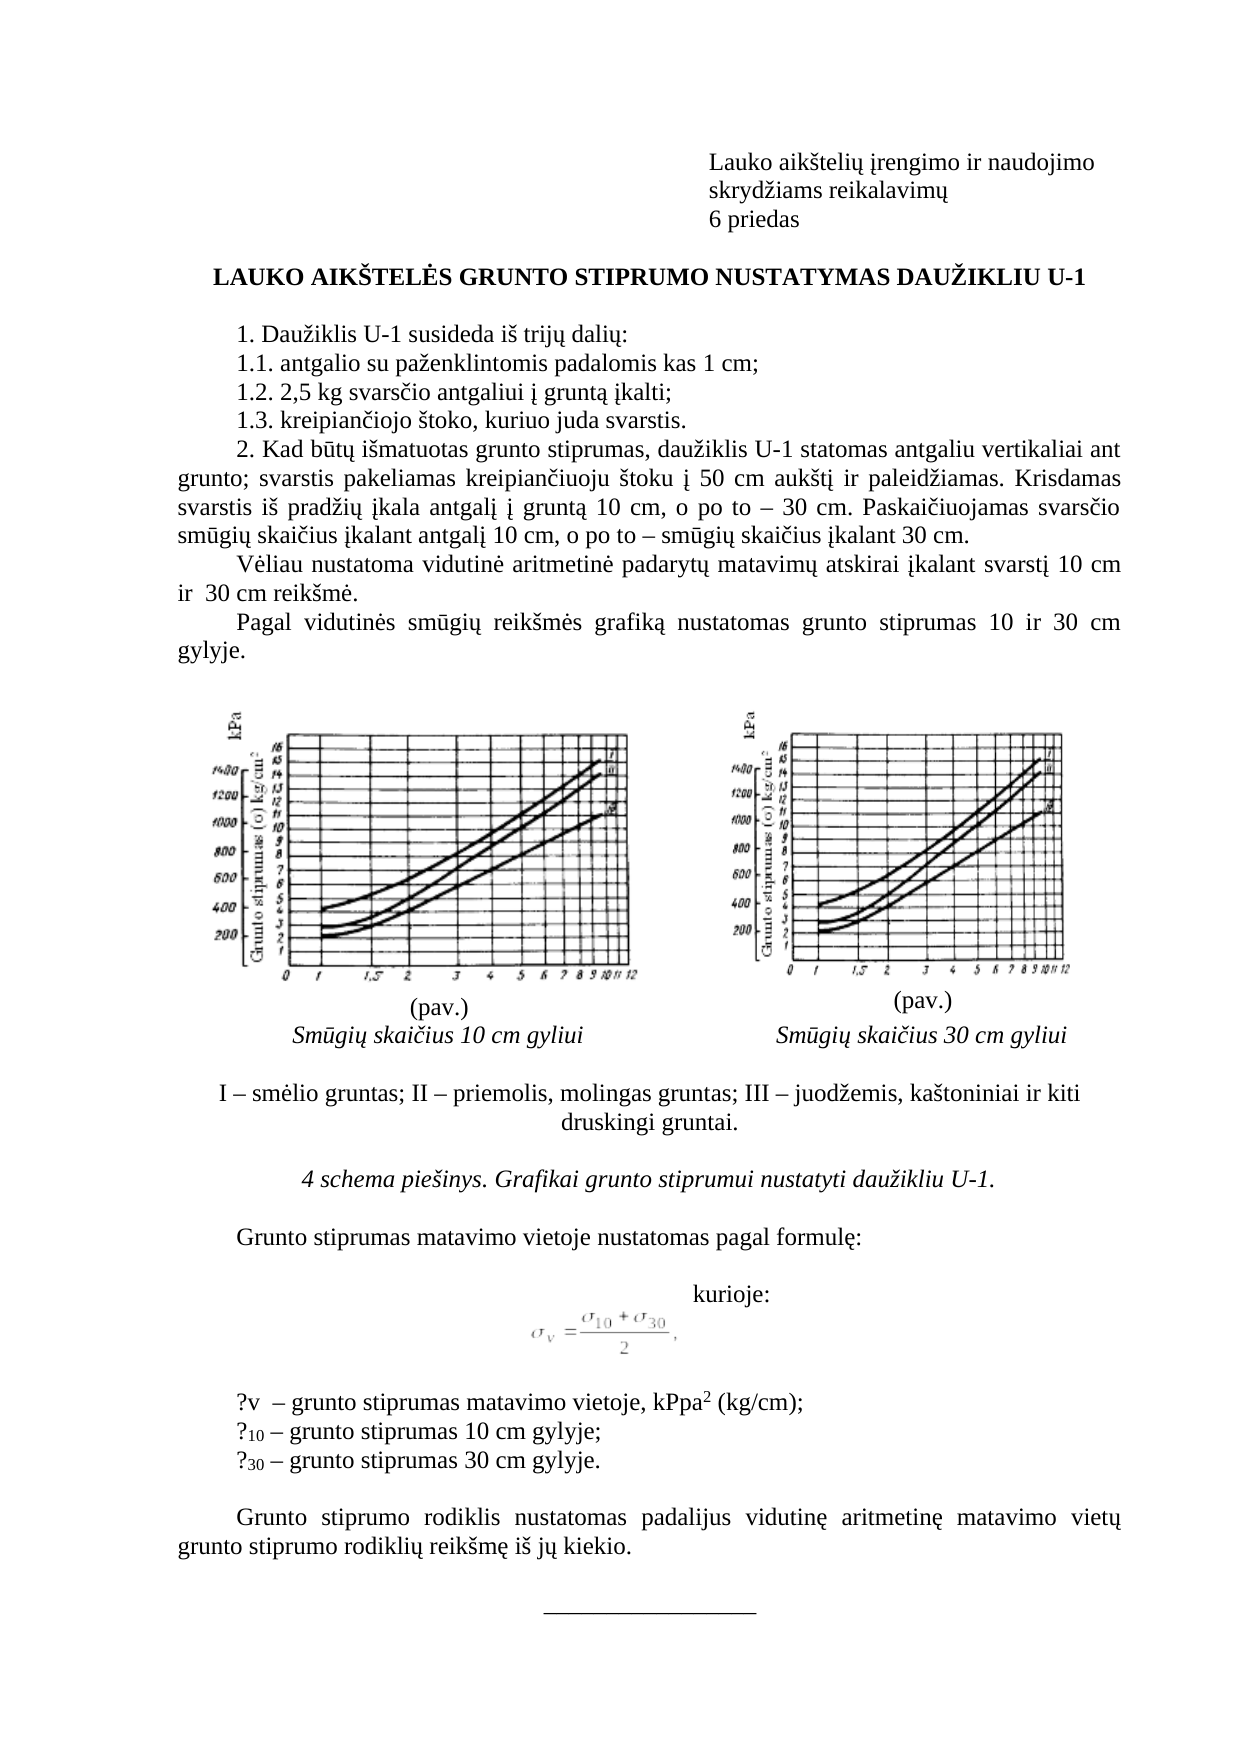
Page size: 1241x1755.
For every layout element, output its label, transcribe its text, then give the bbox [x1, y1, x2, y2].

text LAUKO AIKŠTELĖS GRUNTO STIPRUMO NUSTATYMAS DAUŽIKLIU U-1 [177, 262, 1122, 291]
text Grunto stiprumas matavimo vietoje nustatomas pagal formulę: [177, 1222, 1122, 1250]
text 1.2. 2,5 kg svarsčio antgaliui į gruntą įkalti; [177, 377, 1122, 406]
table_cell Smūgių skaičius 10 cm gyliui [177, 1020, 701, 1049]
text Grunto stiprumo rodiklis nustatomas padalijus vidutinę aritmetinę matavimo vietų grunto stiprumo rodiklių reikšmę iš jų kiekio. [177, 1502, 1122, 1560]
text 1.3. kreipiančiojo štoko, kuriuo juda svarstis. [177, 406, 1122, 434]
text ?si30 – grunto stiprumas 30 cm gylyje. [177, 1445, 1122, 1473]
text 1.1. antgalio su paženklintomis padalomis kas 1 cm; [177, 348, 1122, 377]
text Vėliau nustatoma vidutinė aritmetinė padarytų matavimų atskirai įkalant svarstį 10 cm ir 30 cm reikšmė. [177, 549, 1122, 607]
text 1. Daužiklis U-1 susideda iš trijų dalių: [177, 319, 1122, 348]
text ?siv – grunto stiprumas matavimo vietoje, kPpa2 (kg/cm); [177, 1387, 1122, 1416]
text Pagal vidutinės smūgių reikšmės grafiką nustatomas grunto stiprumas 10 ir 30 cm gylyje. [177, 607, 1122, 664]
text 6 priedas [177, 204, 1122, 233]
text skrydžiams reikalavimų [177, 176, 1122, 204]
text ?si10 – grunto stiprumas 10 cm gylyje; [177, 1416, 1122, 1445]
text 2. Kad būtų išmatuotas grunto stiprumas, daužiklis U-1 statomas antgaliu vertikaliai ant grunto; svarstis pakeliamas kreipiančiuoju štoku į 50 cm aukštį ir paleidžiamas. Krisdamas svarstis iš pradžių įkala antgalį į gruntą 10 cm, o po to – 30 cm. Paskaičiuojamas svarsčio smūgių skaičius įkalant antgalį 10 cm, o po to – smūgių skaičius įkalant 30 cm. [177, 434, 1122, 549]
table_header (pav.) [177, 693, 701, 1020]
table_cell Smūgių skaičius 30 cm gyliui [701, 1020, 1145, 1049]
text siv = (si10 + si30) / 2, kurioje: [177, 1279, 1122, 1358]
table_header (pav.) [701, 693, 1145, 1020]
text 4 schema piešinys. Grafikai grunto stiprumui nustatyti daužikliu U-1. [177, 1164, 1122, 1193]
text Lauko aikštelių įrengimo ir naudojimo [177, 147, 1122, 176]
text I – smėlio gruntas; II – priemolis, molingas gruntas; III – juodžemis, kaštoniniai ir kiti druskingi gruntai. [177, 1078, 1122, 1135]
text _________________ [177, 1588, 1122, 1617]
